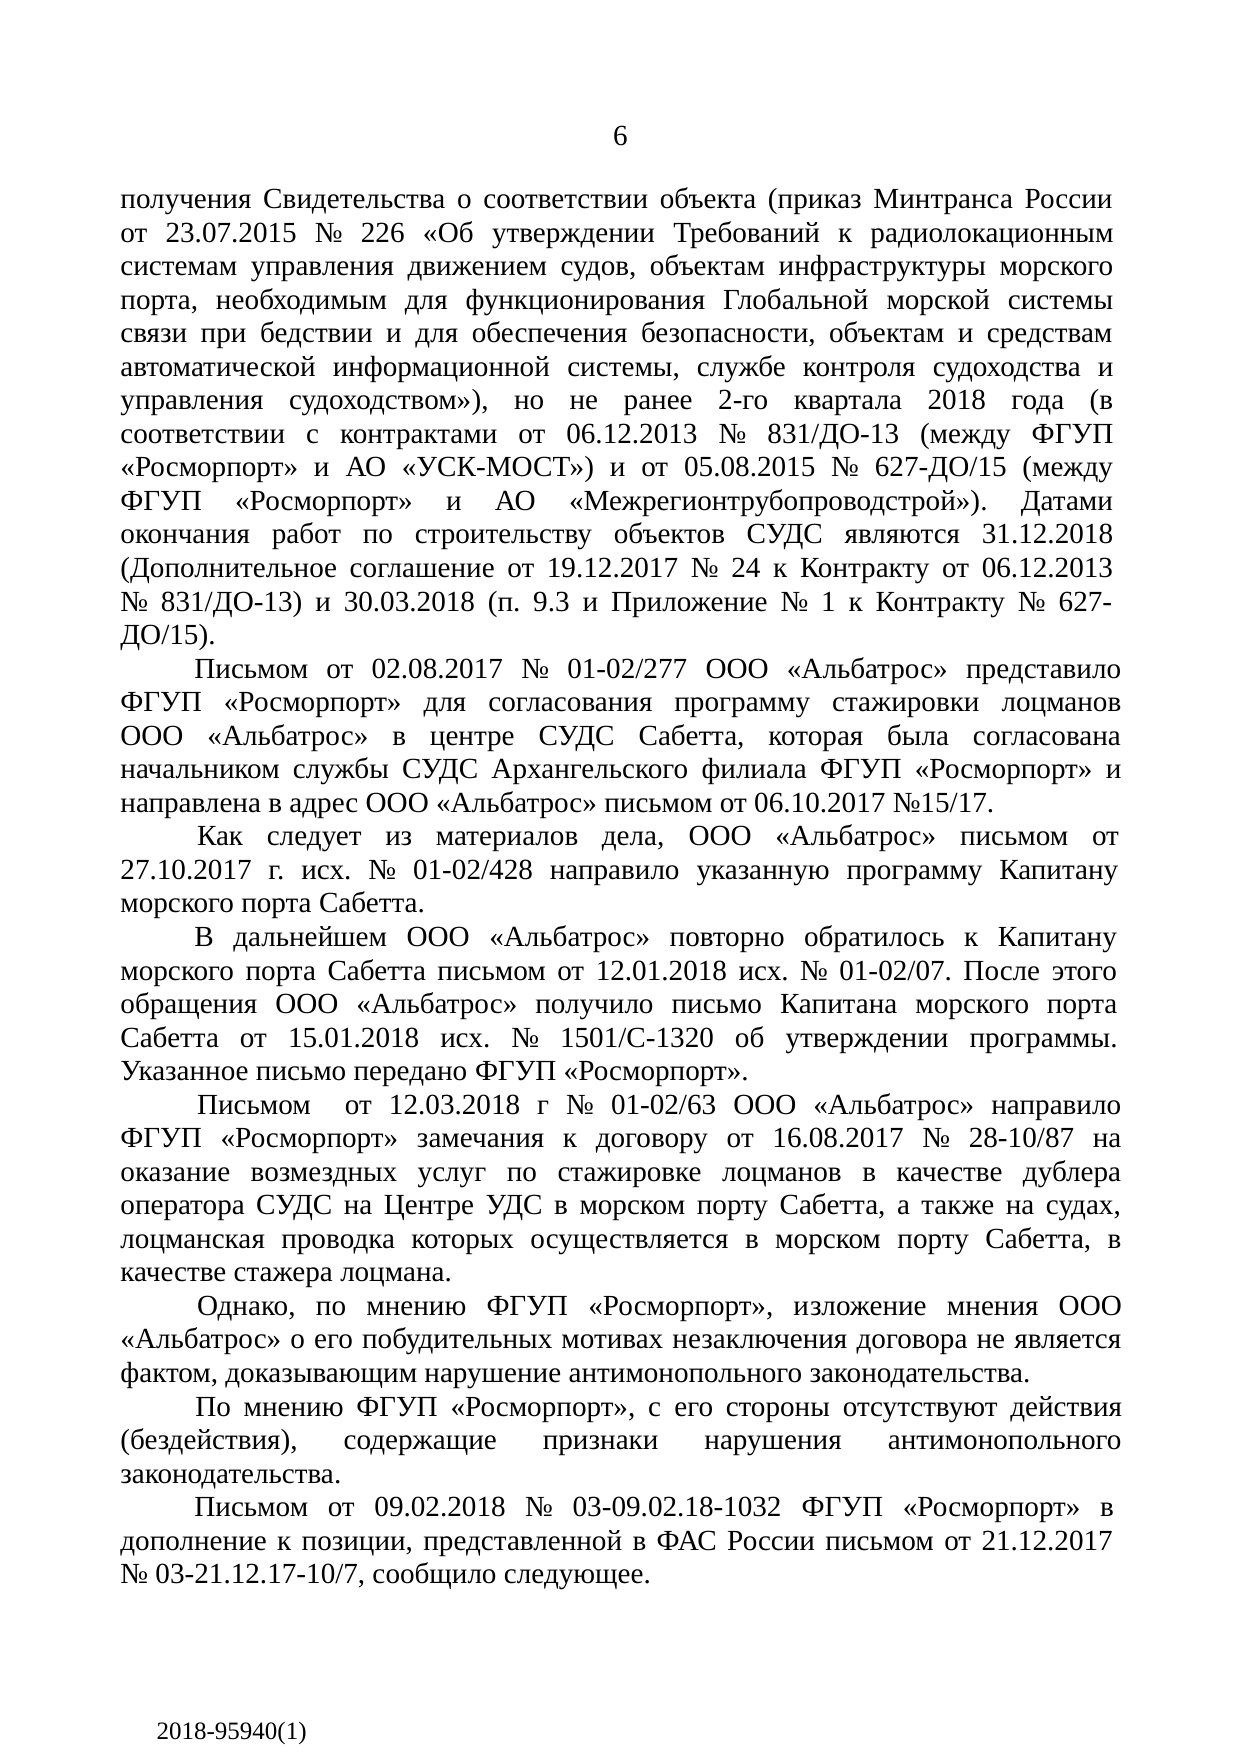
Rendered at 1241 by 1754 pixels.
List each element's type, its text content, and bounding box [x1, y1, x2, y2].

text Как следует из материалов дела, ООО «Альбатрос» письмом от 27.10.2017 г. исх. № 01-02/428 направило указанную программу Капитану морского порта Сабетта. [120, 818, 1119, 919]
text Однако, по мнению ФГУП «Росморпорт», изложение мнения ООО «Альбатрос» о его побудительных мотивах незаключения договора не является фактом, доказывающим нарушение антимонопольного законодательства. [120, 1288, 1122, 1389]
text Письмом от 12.03.2018 г № 01-02/63 ООО «Альбатрос» направило ФГУП «Росморпорт» замечания к договору от 16.08.2017 № 28-10/87 на оказание возмездных услуг по стажировке лоцманов в качестве дублера оператора СУДС на Центре УДС в морском порту Сабетта, а также на судах, лоцманская проводка которых осуществляется в морском порту Сабетта, в качестве стажера лоцмана. [120, 1087, 1122, 1288]
text получения Свидетельства о соответствии объекта (приказ Минтранса России от 23.07.2015 № 226 «Об утверждении Требований к радиолокационным системам управления движением судов, объектам инфраструктуры морского порта, необходимым для функционирования Глобальной морской системы связи при бедствии и для обеспечения безопасности, объектам и средствам автоматической информационной системы, службе контроля судоходства и управления судоходством»), но не ранее 2-го квартала 2018 года (в соответствии с контрактами от 06.12.2013 № 831/ДО-13 (между ФГУП «Росморпорт» и АО «УСК-МОСТ») и от 05.08.2015 № 627-ДО/15 (между ФГУП «Росморпорт» и АО «Межрегионтрубопроводстрой»). Датами окончания работ по строительству объектов СУДС являются 31.12.2018 (Дополнительное соглашение от 19.12.2017 № 24 к Контракту от 06.12.2013 № 831/ДО-13) и 30.03.2018 (п. 9.3 и Приложение № 1 к Контракту № 627- ДО/15). [120, 181, 1114, 651]
text Письмом от 09.02.2018 № 03-09.02.18-1032 ФГУП «Росморпорт» в дополнение к позиции, представленной в ФАС России письмом от 21.12.2017 № 03-21.12.17-10/7, сообщило следующее. [120, 1489, 1114, 1590]
text По мнению ФГУП «Росморпорт», с его стороны отсутствуют действия (бездействия), содержащие признаки нарушения антимонопольного законодательства. [120, 1389, 1122, 1489]
text В дальнейшем ООО «Альбатрос» повторно обратилось к Капитану морского порта Сабетта письмом от 12.01.2018 исх. № 01-02/07. После этого обращения ООО «Альбатрос» получило письмо Капитана морского порта Сабетта от 15.01.2018 исх. № 1501/С-1320 об утверждении программы. Указанное письмо передано ФГУП «Росморпорт». [120, 919, 1118, 1087]
text Письмом от 02.08.2017 № 01-02/277 ООО «Альбатрос» представило ФГУП «Росморпорт» для согласования программу стажировки лоцманов ООО «Альбатрос» в центре СУДС Сабетта, которая была согласована начальником службы СУДС Архангельского филиала ФГУП «Росморпорт» и направлена в адрес ООО «Альбатрос» письмом от 06.10.2017 №15/17. [120, 651, 1122, 818]
